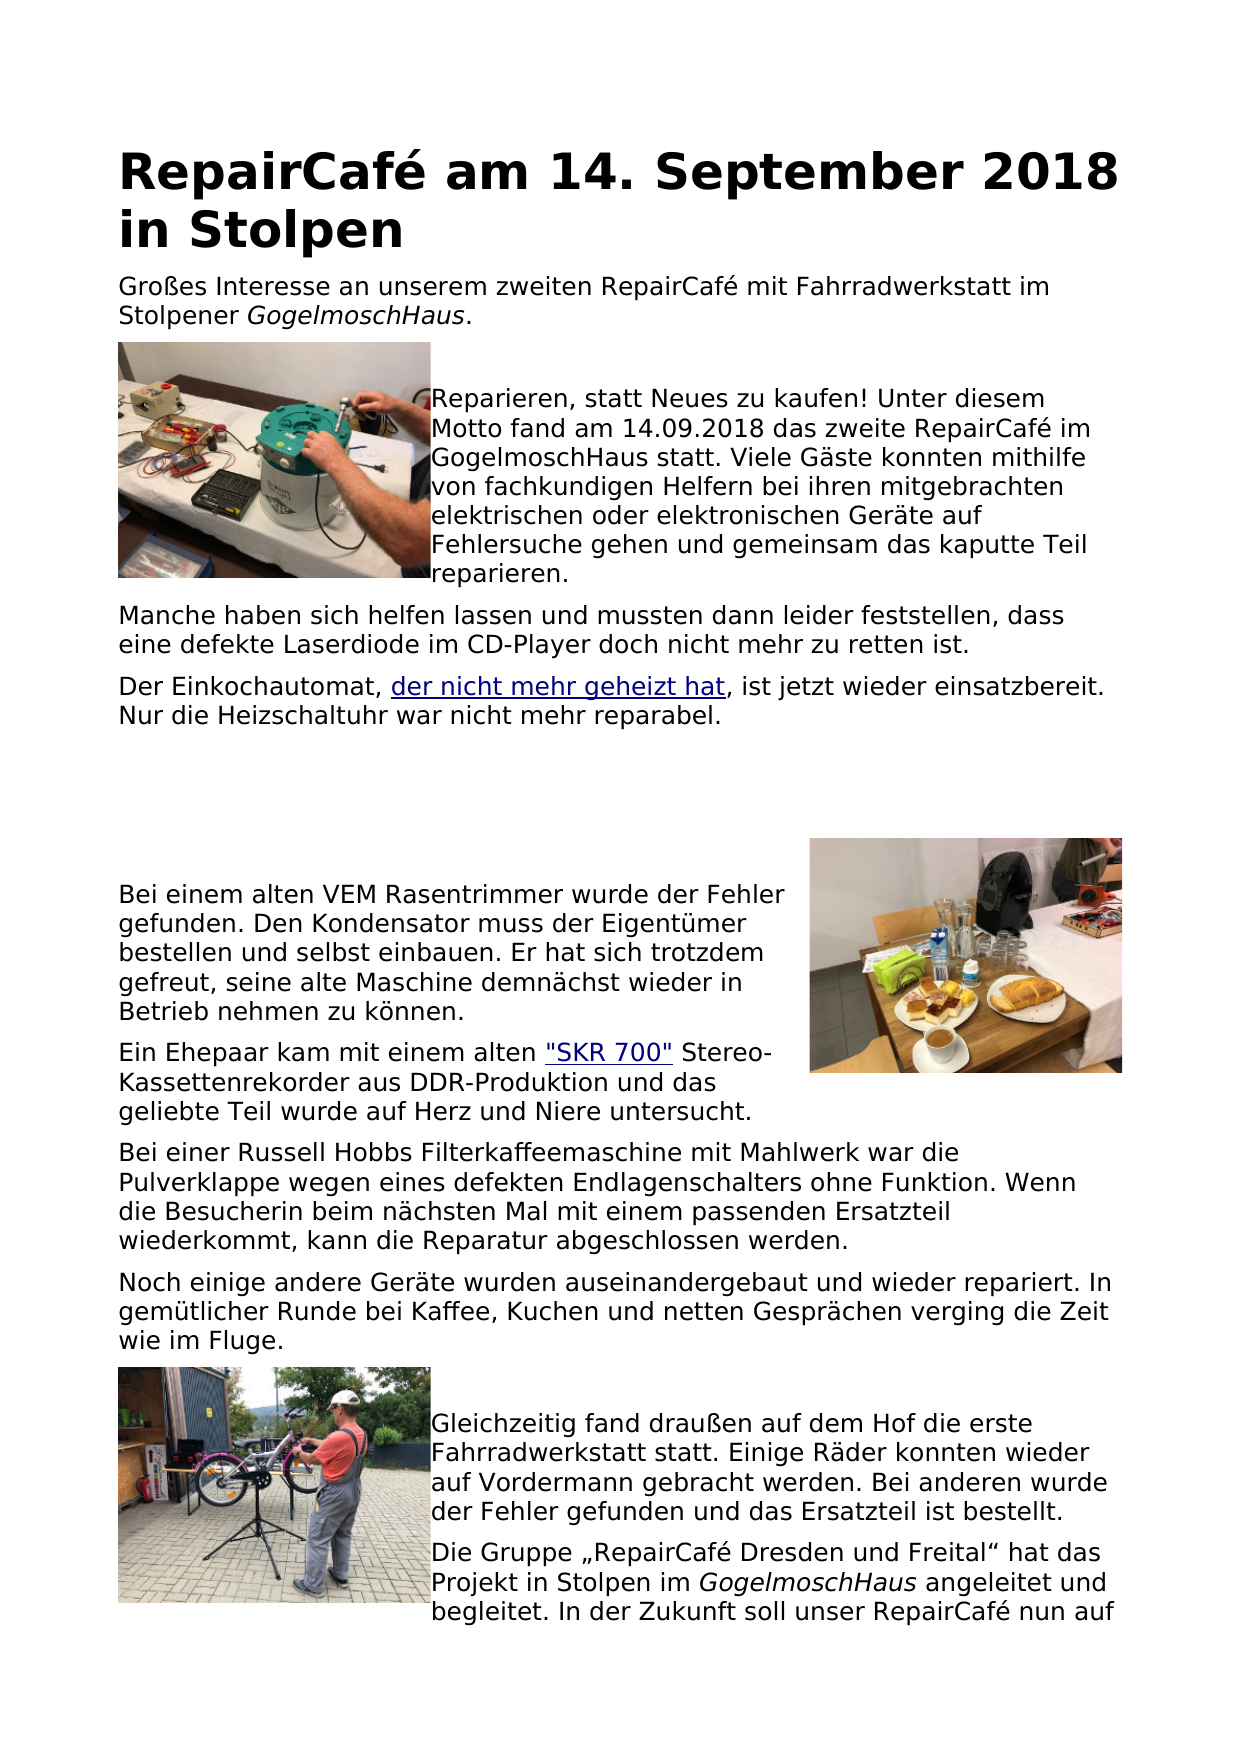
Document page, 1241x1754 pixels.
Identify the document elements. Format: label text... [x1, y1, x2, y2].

text Ein Ehepaar kam mit einem alten "SKR 700" Stereo-Kassettenrekorder aus DDR-Produktion und das geliebte Teil wurde auf Herz und Niere untersucht. [118, 1039, 1122, 1126]
text Bei einem alten VEM Rasentrimmer wurde der Fehler gefunden. Den Kondensator muss der Eigentümer bestellen und selbst einbauen. Er hat sich trotzdem gefreut, seine alte Maschine demnächst wieder in Betrieb nehmen zu können. [118, 880, 809, 1026]
text Noch einige andere Geräte wurden auseinandergebaut und wieder repariert. In gemütlicher Runde bei Kaffee, Kuchen und netten Gesprächen verging die Zeit wie im Fluge. [118, 1268, 1122, 1355]
picture [118, 1367, 431, 1603]
text Gleichzeitig fand draußen auf dem Hof die erste Fahrradwerkstatt statt. Einige Räder konnten wieder auf Vordermann gebracht werden. Bei anderen wurde der Fehler gefunden und das Ersatzteil ist bestellt. [431, 1409, 1122, 1526]
picture [809, 838, 1123, 1073]
text Der Einkochautomat, der nicht mehr geheizt hat, ist jetzt wieder einsatzbereit. Nur die Heizschaltuhr war nicht mehr reparabel. [118, 672, 1122, 730]
text Reparieren, statt Neues zu kaufen! Unter diesem Motto fand am 14.09.2018 das zweite RepairCafé im GogelmoschHaus statt. Viele Gäste konnten mithilfe von fachkundigen Helfern bei ihren mitgebrachten elektrischen oder elektronischen Geräte auf Fehlersuche gehen und gemeinsam das kaputte Teil reparieren. [118, 384, 1122, 589]
subtitle RepairCafé am 14. September 2018 in Stolpen [118, 143, 1122, 259]
picture [118, 342, 431, 578]
text Bei einer Russell Hobbs Filterkaffeemaschine mit Mahlwerk war die Pulverklappe wegen eines defekten Endlagenschalters ohne Funktion. Wenn die Besucherin beim nächsten Mal mit einem passenden Ersatzteil wiederkommt, kann die Reparatur abgeschlossen werden. [118, 1139, 1122, 1255]
text Großes Interesse an unserem zweiten RepairCafé mit Fahrradwerkstatt im Stolpener GogelmoschHaus. [118, 272, 1122, 330]
text Manche haben sich helfen lassen und mussten dann leider feststellen, dass eine defekte Laserdiode im CD-Player doch nicht mehr zu retten ist. [118, 601, 1122, 659]
text Die Gruppe „RepairCafé Dresden und Freital“ hat das Projekt in Stolpen im GogelmoschHaus angeleitet und begleitet. In der Zukunft soll unser RepairCafé nun auf [118, 1539, 1122, 1626]
